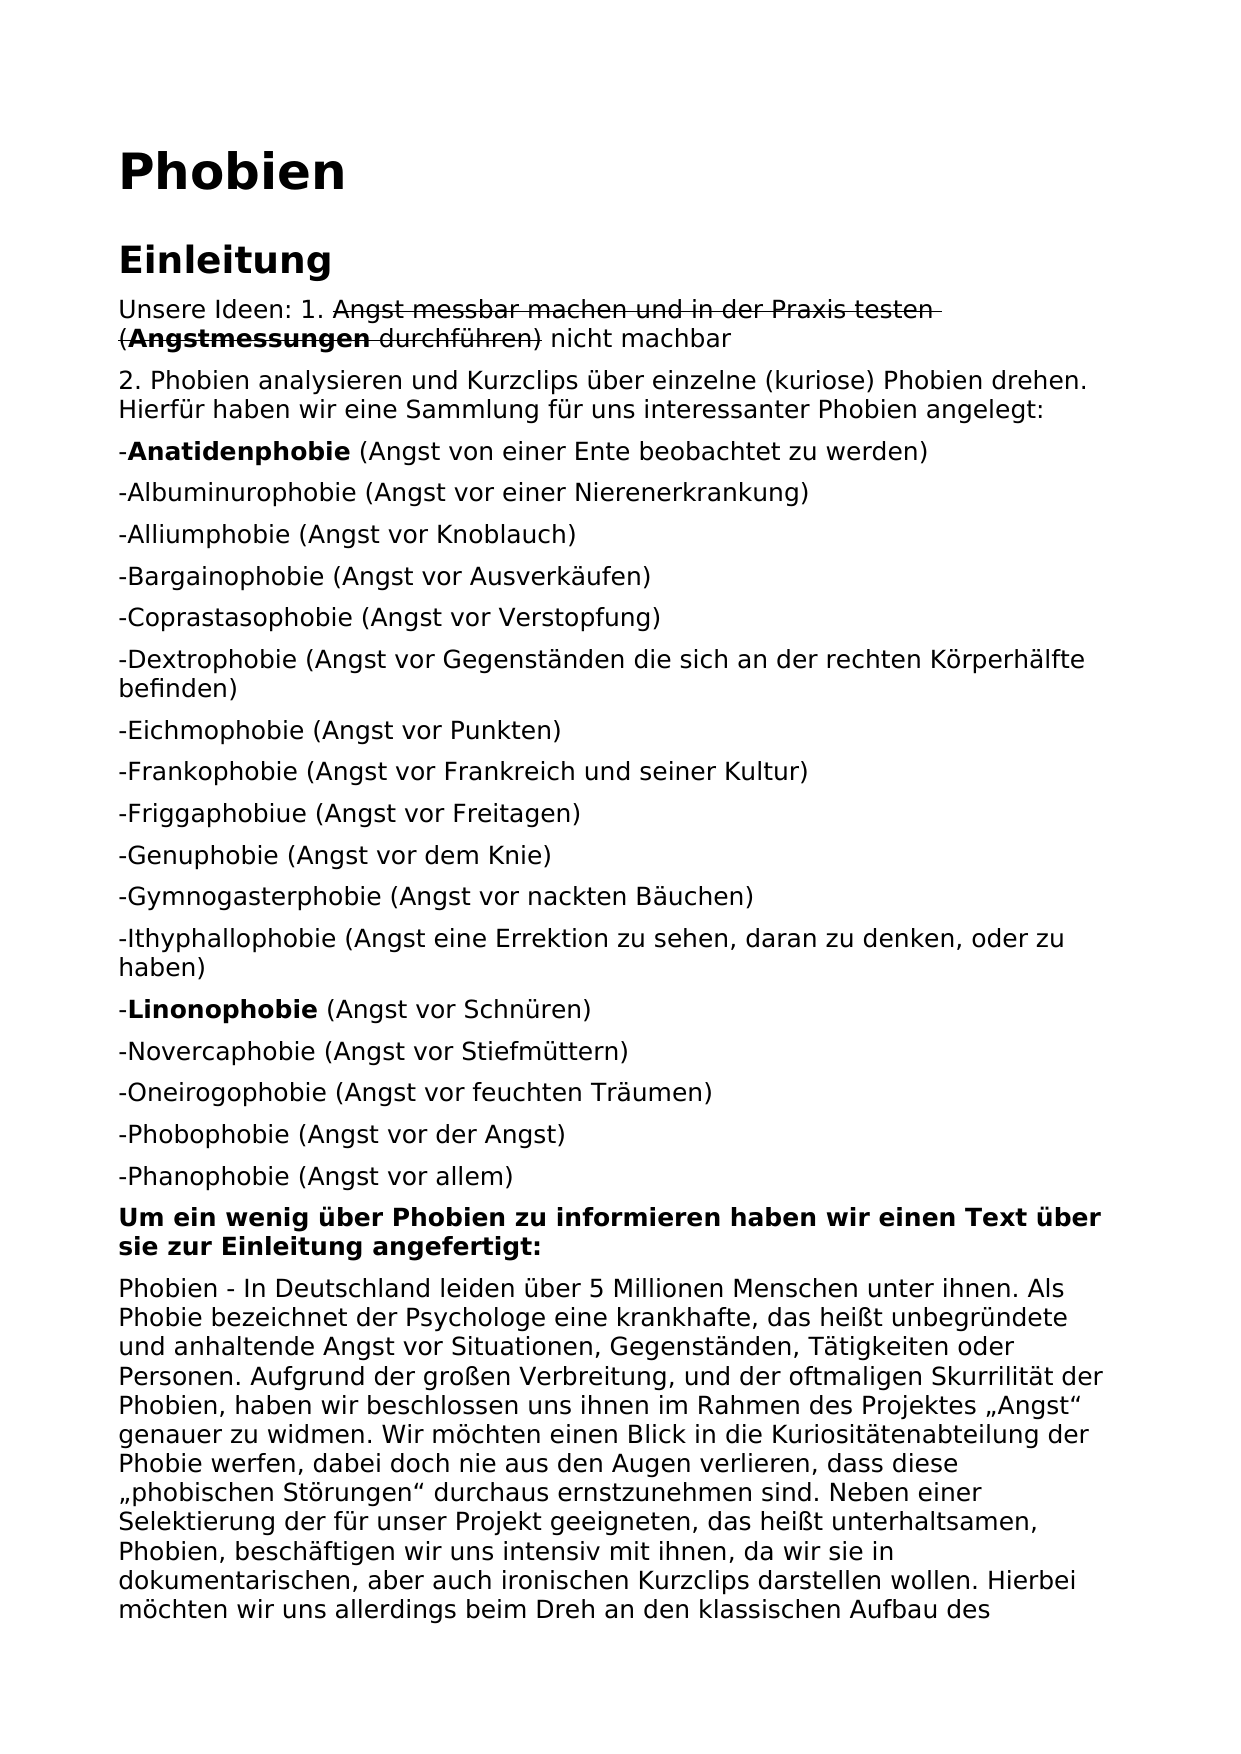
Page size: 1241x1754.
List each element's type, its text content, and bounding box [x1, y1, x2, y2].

text Unsere Ideen: 1. Angst messbar machen und in der Praxis testen (Angstmessungen durchführen) nicht machbar [118, 295, 1122, 353]
text -Anatidenphobie (Angst von einer Ente beobachtet zu werden) [118, 437, 1122, 466]
text -Alliumphobie (Angst vor Knoblauch) [118, 520, 1122, 549]
text -Ithyphallophobie (Angst eine Errektion zu sehen, daran zu denken, oder zu haben) [118, 924, 1122, 982]
text Phobien - In Deutschland leiden über 5 Millionen Menschen unter ihnen. Als Phobie bezeichnet der Psychologe eine krankhafte, das heißt unbegründete und anhaltende Angst vor Situationen, Gegenständen, Tätigkeiten oder Personen. Aufgrund der großen Verbreitung, und der oftmaligen Skurrilität der Phobien, haben wir beschlossen uns ihnen im Rahmen des Projektes „Angst“ genauer zu widmen. Wir möchten einen Blick in die Kuriositätenabteilung der Phobie werfen, dabei doch nie aus den Augen verlieren, dass diese „phobischen Störungen“ durchaus ernstzunehmen sind. Neben einer Selektierung der für unser Projekt geeigneten, das heißt unterhaltsamen, Phobien, beschäftigen wir uns intensiv mit ihnen, da wir sie in dokumentarischen, aber auch ironischen Kurzclips darstellen wollen. Hierbei möchten wir uns allerdings beim Dreh an den klassischen Aufbau des [118, 1274, 1122, 1624]
text -Albuminurophobie (Angst vor einer Nierenerkrankung) [118, 478, 1122, 507]
text -Frankophobie (Angst vor Frankreich und seiner Kultur) [118, 757, 1122, 787]
text -Oneirogophobie (Angst vor feuchten Träumen) [118, 1078, 1122, 1107]
text -Phanophobie (Angst vor allem) [118, 1162, 1122, 1191]
text -Genuphobie (Angst vor dem Knie) [118, 841, 1122, 870]
subtitle Phobien [118, 143, 1122, 201]
text 2. Phobien analysieren und Kurzclips über einzelne (kuriose) Phobien drehen. Hierfür haben wir eine Sammlung für uns interessanter Phobien angelegt: [118, 366, 1122, 424]
text -Phobophobie (Angst vor der Angst) [118, 1120, 1122, 1149]
text -Coprastasophobie (Angst vor Verstopfung) [118, 603, 1122, 632]
text -Linonophobie (Angst vor Schnüren) [118, 995, 1122, 1024]
text -Bargainophobie (Angst vor Ausverkäufen) [118, 562, 1122, 591]
subtitle Einleitung [118, 239, 1122, 282]
text -Dextrophobie (Angst vor Gegenständen die sich an der rechten Körperhälfte befinden) [118, 645, 1122, 703]
text -Eichmophobie (Angst vor Punkten) [118, 716, 1122, 745]
text Um ein wenig über Phobien zu informieren haben wir einen Text über sie zur Einleitung angefertigt: [118, 1203, 1122, 1262]
text -Friggaphobiue (Angst vor Freitagen) [118, 799, 1122, 828]
text -Gymnogasterphobie (Angst vor nackten Bäuchen) [118, 882, 1122, 912]
text -Novercaphobie (Angst vor Stiefmüttern) [118, 1037, 1122, 1066]
